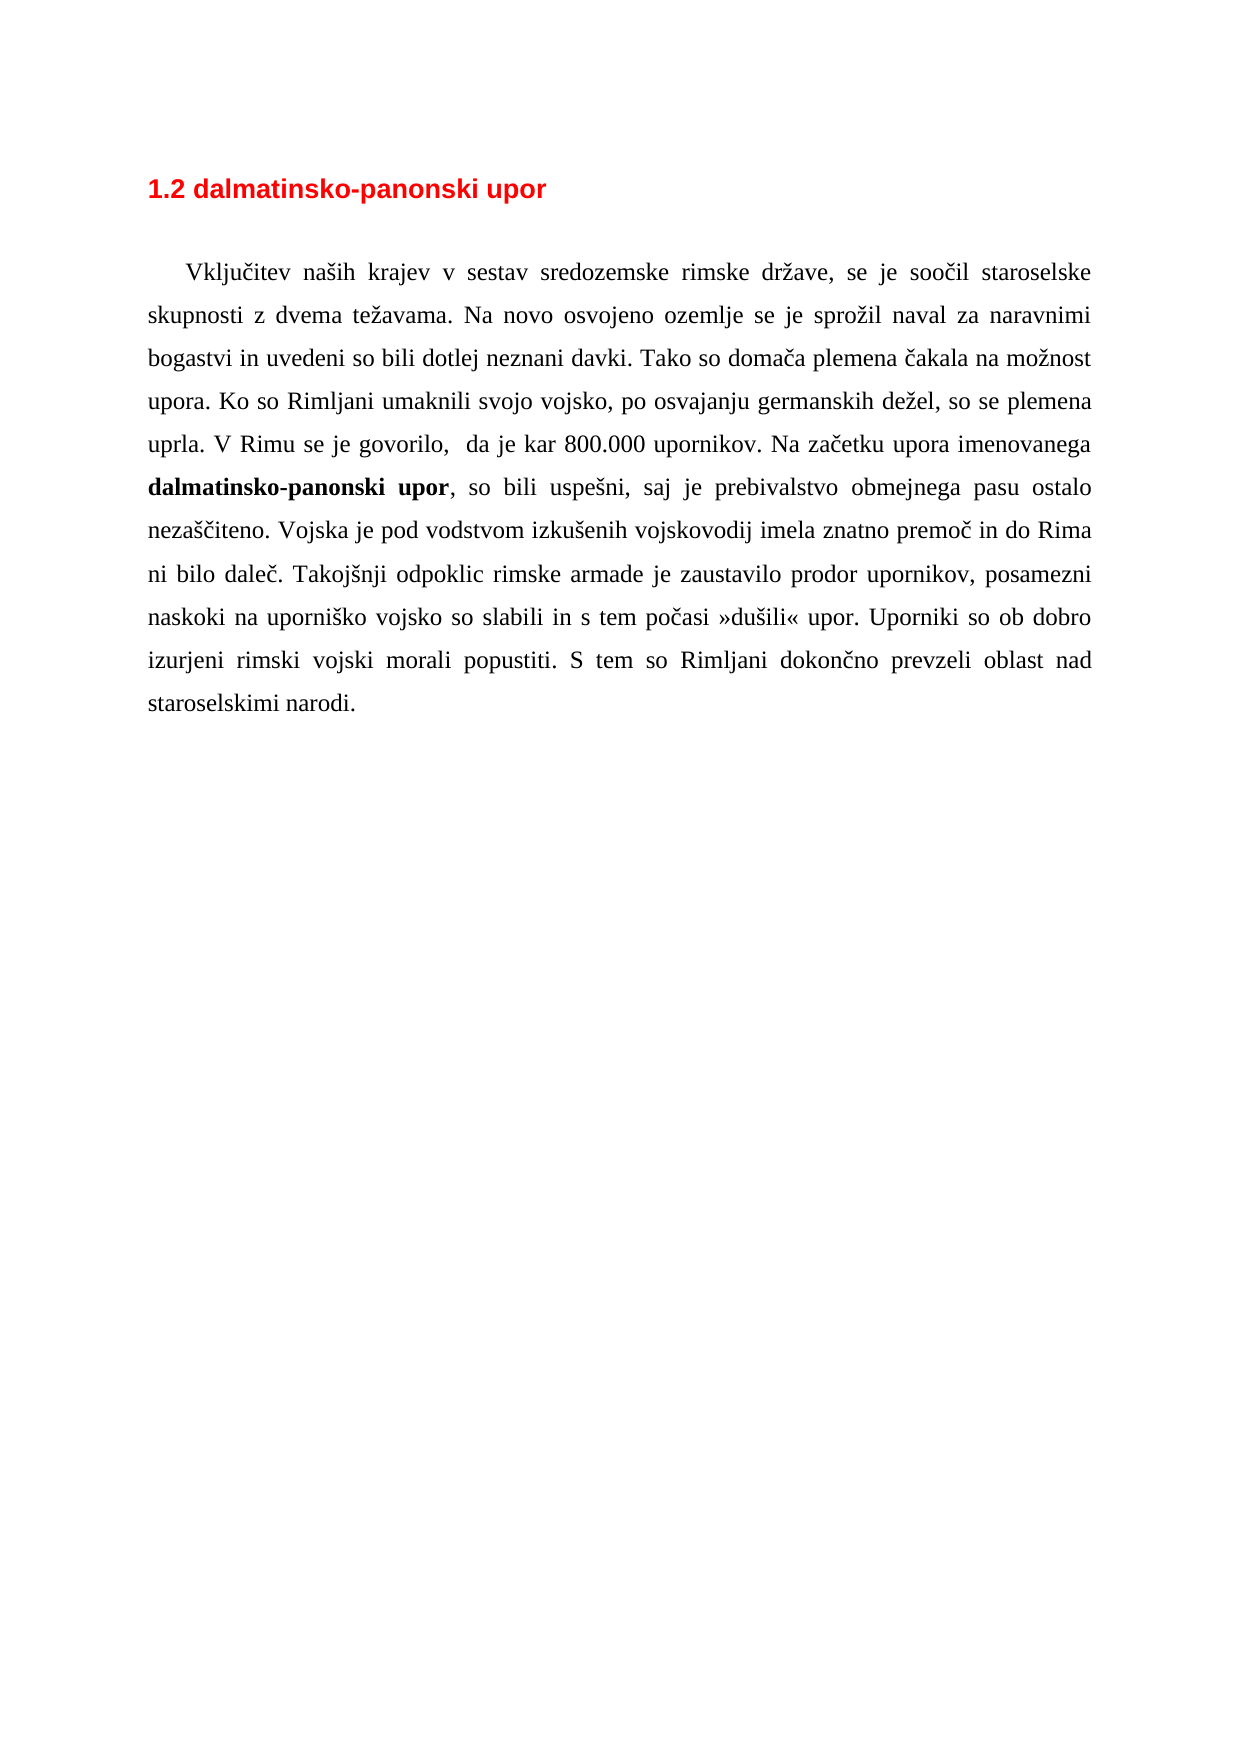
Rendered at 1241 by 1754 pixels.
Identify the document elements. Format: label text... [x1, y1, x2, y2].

text Vključitev naših krajev v sestav sredozemske rimske države, se je soočil staroselske skupnosti z dvema težavama. Na novo osvojeno ozemlje se je sprožil naval za naravnimi bogastvi in uvedeni so bili dotlej neznani davki. Tako so domača plemena čakala na možnost upora. Ko so Rimljani umaknili svojo vojsko, po osvajanju germanskih dežel, so se plemena uprla. V Rimu se je govorilo, da je kar 800.000 upornikov. Na začetku upora imenovanega dalmatinsko-panonski upor, so bili uspešni, saj je prebivalstvo obmejnega pasu ostalo nezaščiteno. Vojska je pod vodstvom izkušenih vojskovodij imela znatno premoč in do Rima ni bilo daleč. Takojšnji odpoklic rimske armade je zaustavilo prodor upornikov, posamezni naskoki na uporniško vojsko so slabili in s tem počasi »dušili« upor. Uporniki so ob dobro izurjeni rimski vojski morali popustiti. S tem so Rimljani dokončno prevzeli oblast nad staroselskimi narodi. [148, 257, 1093, 717]
subtitle 1.2 dalmatinsko-panonski upor [148, 173, 1093, 204]
